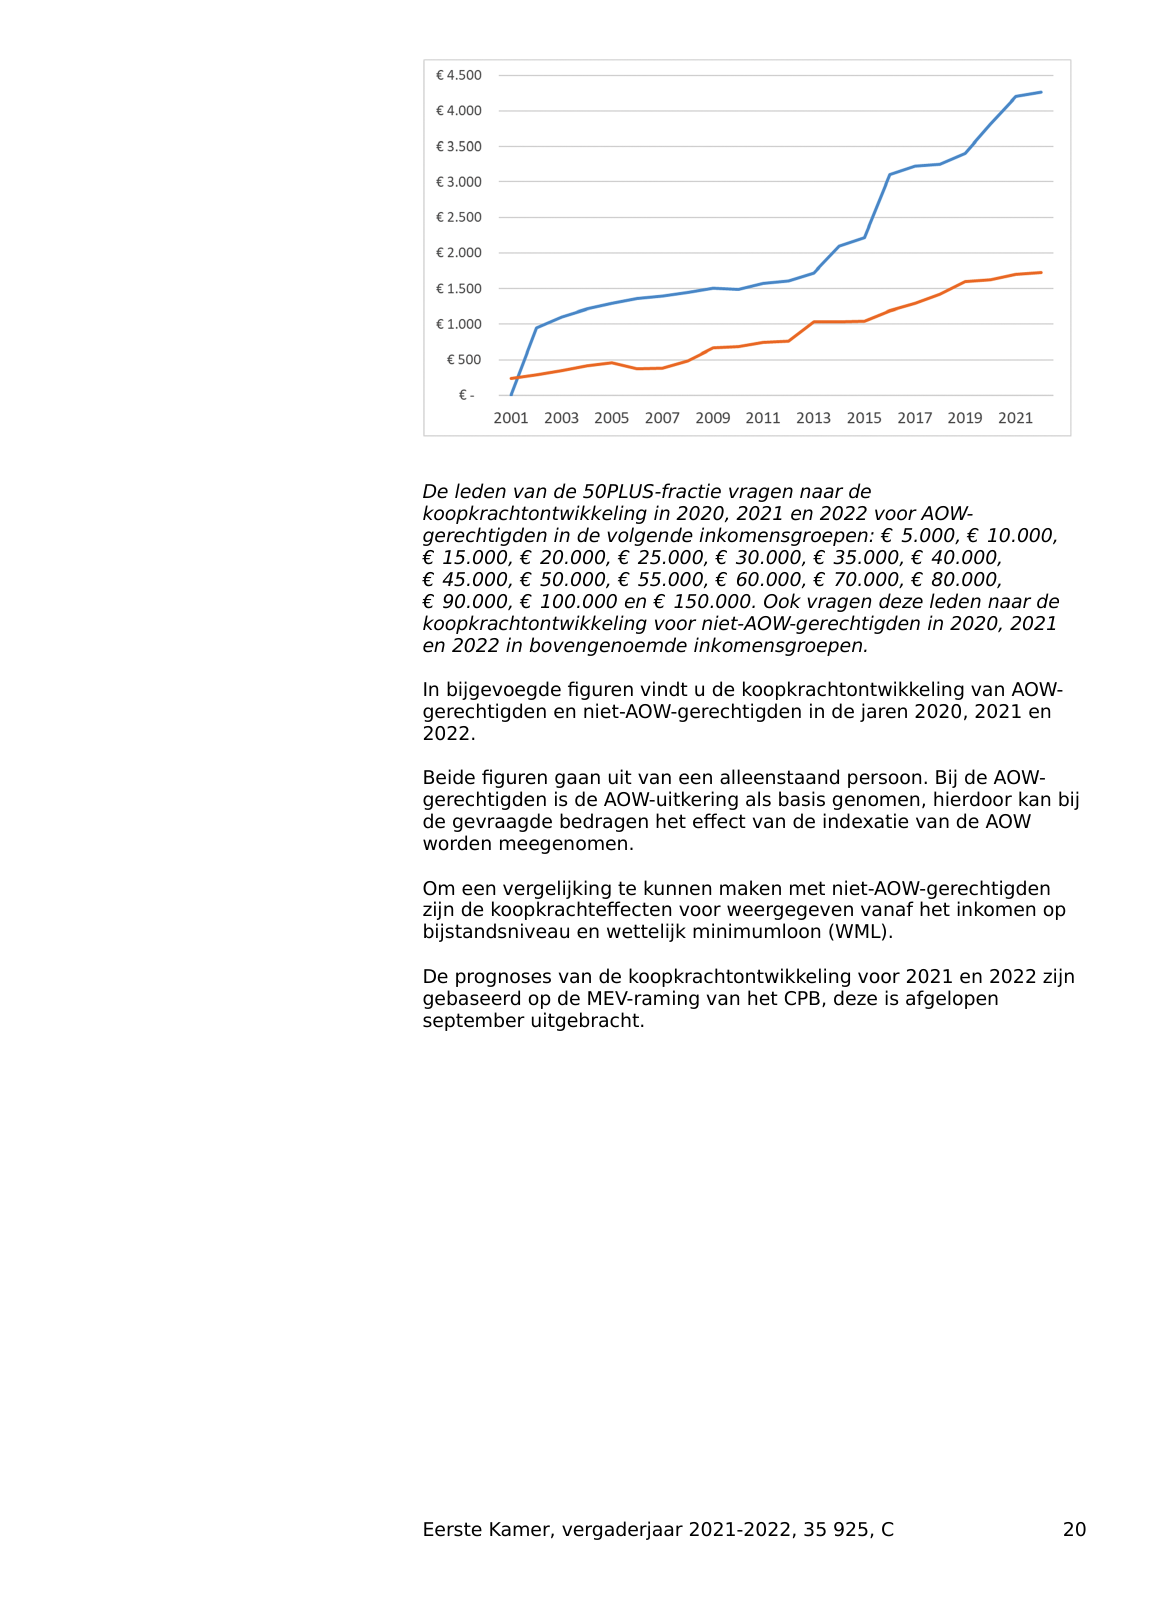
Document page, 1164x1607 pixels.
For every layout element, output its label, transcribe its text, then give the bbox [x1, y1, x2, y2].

picture [422, 59, 1072, 437]
text De leden van de 50PLUS-fractie vragen naar de koopkrachtontwikkeling in 2020, 2021 en 2022 voor AOW-gerechtigden in de volgende inkomensgroepen: € 5.000, € 10.000, € 15.000, € 20.000, € 25.000, € 30.000, € 35.000, € 40.000, € 45.000, € 50.000, € 55.000, € 60.000, € 70.000, € 80.000, € 90.000, € 100.000 en € 150.000. Ook vragen deze leden naar de koopkrachtontwikkeling voor niet-AOW-gerechtigden in 2020, 2021 en 2022 in bovengenoemde inkomensgroepen. [422, 481, 1087, 657]
text Om een vergelijking te kunnen maken met niet-AOW-gerechtigden zijn de koopkrachteffecten voor weergegeven vanaf het inkomen op bijstandsniveau en wettelijk minimumloon (WML). [422, 877, 1087, 943]
text De prognoses van de koopkrachtontwikkeling voor 2021 en 2022 zijn gebaseerd op de MEV-raming van het CPB, deze is afgelopen september uitgebracht. [422, 966, 1087, 1031]
text Beide figuren gaan uit van een alleenstaand persoon. Bij de AOW-gerechtigden is de AOW-uitkering als basis genomen, hierdoor kan bij de gevraagde bedragen het effect van de indexatie van de AOW worden meegenomen. [422, 767, 1087, 855]
text In bijgevoegde figuren vindt u de koopkrachtontwikkeling van AOW-gerechtigden en niet-AOW-gerechtigden in de jaren 2020, 2021 en 2022. [422, 679, 1087, 745]
